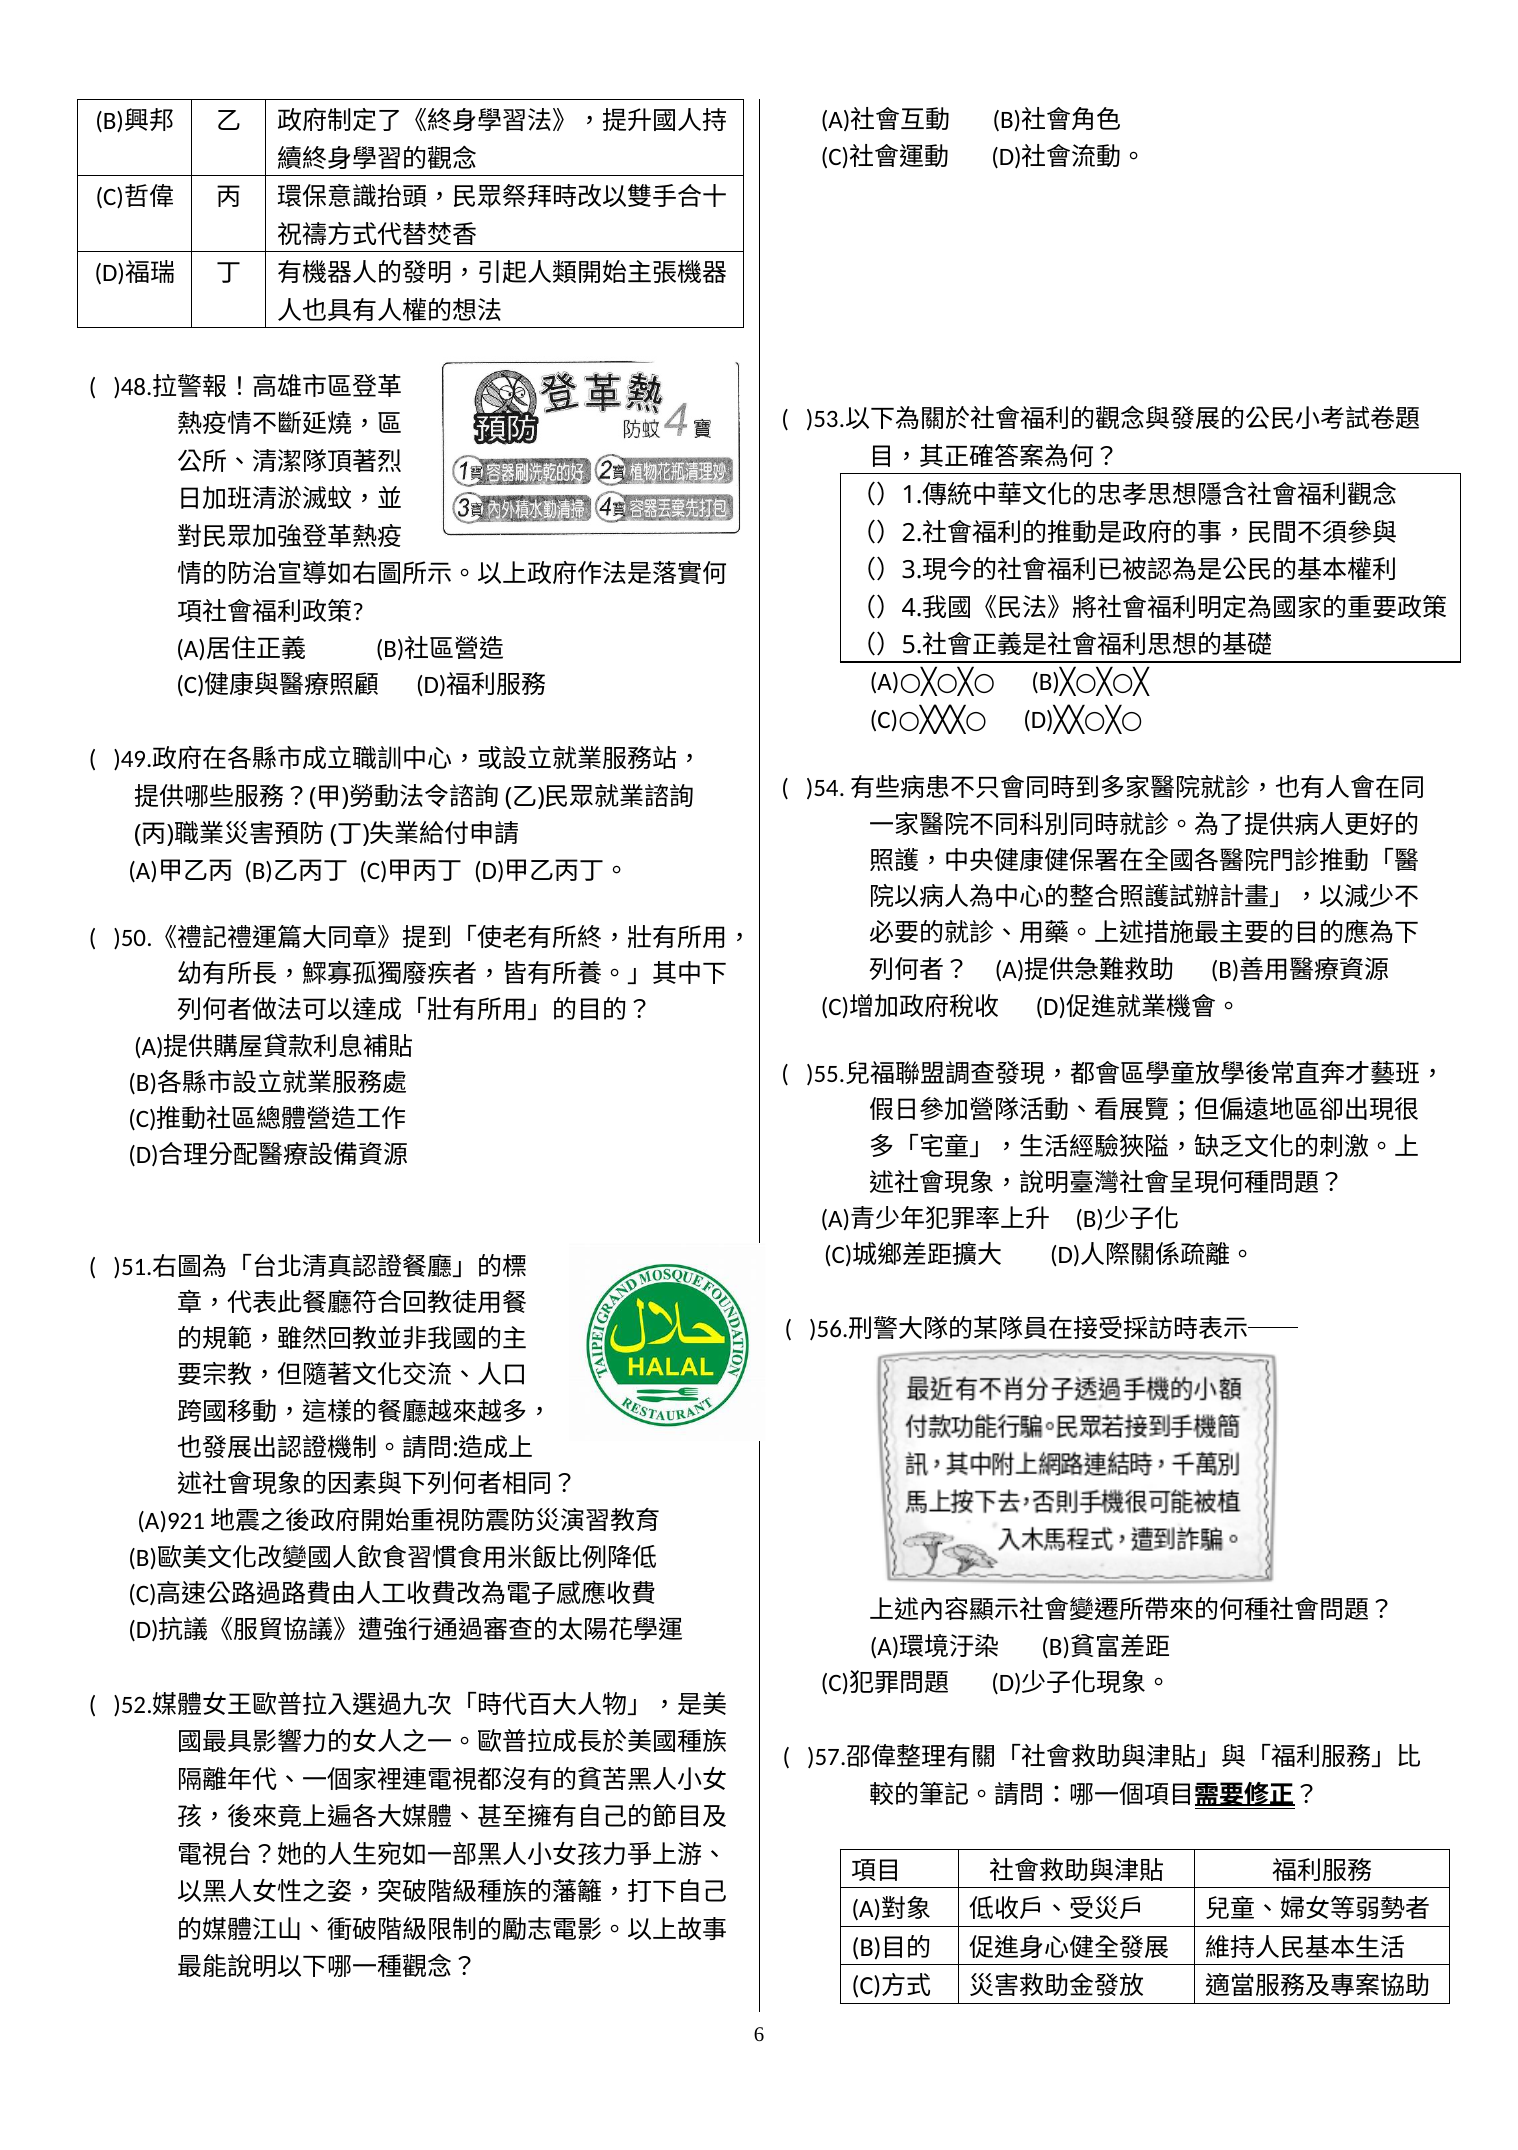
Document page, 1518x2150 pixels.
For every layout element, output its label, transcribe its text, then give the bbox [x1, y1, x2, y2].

table_header （）1.傳統中華文化的忠孝思想隱含社會福利觀念 （）2.社會福利的推動是政府的事，民間不須參與 （）3.現今的社會福利已被認為是公民的基本權利 （）4.我國《民法》將社會福利明定為國家的重要政策 （）5.社會正義是社會福利思想的基礎 [841, 474, 1460, 661]
table_cell 維持人民基本生活 [1195, 1927, 1449, 1964]
text (A)○╳○╳○ (B)╳○╳○╳ [869, 663, 1429, 700]
table_cell 低收戶、受災戶 [959, 1888, 1194, 1926]
text ( )49.政府在各縣市成立職訓中心，或設立就業服務站， [88, 738, 759, 776]
table_header 社會救助與津貼 [959, 1850, 1194, 1887]
text (B)各縣市設立就業服務處 [88, 1062, 737, 1099]
table_cell 乙 [192, 100, 265, 175]
table_cell (B)目的 [841, 1927, 958, 1964]
text (D)合理分配醫療設備資源 [88, 1135, 737, 1171]
text 提供哪些服務？(甲)勞動法令諮詢 (乙)民眾就業諮詢 [88, 776, 759, 813]
text (C)犯罪問題 (D)少子化現象。 [781, 1662, 1429, 1698]
text ( )52.媒體女王歐普拉入選過九次「時代百大人物」，是美國最具影響力的女人之一。歐普拉成長於美國種族隔離年代、一個家裡連電視都沒有的貧苦黑人小女孩，後來竟上遍各大媒體、甚至擁有自己的節目及電視台？她的人生宛如一部黑人小女孩力爭上游、以黑人女性之姿，突破階級種族的藩籬，打下自己的媒體江山、衝破階級限制的勵志電影。以上故事最能說明以下哪一種觀念？ [88, 1684, 737, 1984]
text ( )48.拉警報！高雄市區登革熱疫情不斷延燒，區公所、清潔隊頂著烈日加班清淤滅蚊，並對民眾加強登革熱疫情的防治宣導如右圖所示。以上政府作法是落實何項社會福利政策? [88, 366, 737, 628]
text ( )56.刑警大隊的某隊員在接受採訪時表示── 上述內容顯示社會變遷所帶來的何種社會問題？ (A)環境汙染 (B)貧富差距 [781, 1308, 1429, 1662]
text (C)健康與醫療照顧 (D)福利服務 [176, 664, 737, 701]
text (C)推動社區總體營造工作 [88, 1099, 737, 1135]
text ( )55.兒福聯盟調查發現，都會區學童放學後常直奔才藝班，假日參加營隊活動、看展覽；但偏遠地區卻出現很多「宅童」，生活經驗狹隘，缺乏文化的刺激。上述社會現象，說明臺灣社會呈現何種問題？ [781, 1053, 1429, 1198]
table_cell 促進身心健全發展 [959, 1927, 1194, 1964]
text ( )57.邵偉整理有關「社會救助與津貼」與「福利服務」比較的筆記。請問：哪一個項目需要修正？ [782, 1736, 1429, 1811]
picture [585, 1243, 769, 1443]
text (A)921地震之後政府開始重視防震防災演習教育 [103, 1500, 737, 1537]
table_header 福利服務 [1195, 1850, 1449, 1887]
picture [454, 356, 743, 540]
text (D)抗議《服貿協議》遭強行通過審查的太陽花學運 [88, 1610, 737, 1646]
text ( )54. 有些病患不只會同時到多家醫院就診，也有人會在同一家醫院不同科別同時就診。為了提供病人更好的照護，中央健康健保署在全國各醫院門診推動「醫院以病人為中心的整合照護試辦計畫」，以減少不必要的就診、用藥。上述措施最主要的目的應為下列何者？ (A)提供急難救助 (B)善用醫療資源 [781, 768, 1429, 985]
text (丙)職業災害預防 (丁)失業給付申請 [88, 813, 759, 851]
text (C)○╳╳╳○ (D)╳╳○╳○ [869, 700, 1429, 737]
text ( )53.以下為關於社會福利的觀念與發展的公民小考試卷題目，其正確答案為何？ [781, 398, 1429, 473]
table_cell (D)福瑞 [78, 252, 191, 327]
text (C)城鄉差距擴大 (D)人際關係疏離。 [781, 1235, 1429, 1271]
table_header 項目 [841, 1850, 958, 1887]
text (B)歐美文化改變國人飲食習慣食用米飯比例降低 [88, 1537, 737, 1574]
text (A)甲乙丙 (B)乙丙丁 (C)甲丙丁 (D)甲乙丙丁。 [88, 851, 737, 887]
table_cell (A)對象 [841, 1888, 958, 1926]
text (A)青少年犯罪率上升 (B)少子化 [781, 1198, 1429, 1235]
table_cell 有機器人的發明，引起人類開始主張機器人也具有人權的想法 [266, 252, 743, 327]
table_cell 丙 [192, 176, 265, 251]
text ( )50.《禮記禮運篇大同章》提到「使老有所終，壯有所用，幼有所長，鰥寡孤獨廢疾者，皆有所養。」其中下列何者做法可以達成「壯有所用」的目的？ [88, 917, 737, 1026]
table_cell 適當服務及專案協助 [1195, 1965, 1449, 2003]
table_cell (B)興邦 [78, 100, 191, 175]
text (A)居住正義 (B)社區營造 [176, 628, 737, 664]
table_cell 兒童、婦女等弱勢者 [1195, 1888, 1449, 1926]
table_cell 災害救助金發放 [959, 1965, 1194, 2003]
text (C)增加政府稅收 (D)促進就業機會。 [781, 985, 1429, 1023]
text ( )51.右圖為「台北清真認證餐廳」的標章，代表此餐廳符合回教徒用餐的規範，雖然回教並非我國的主要宗教，但隨著文化交流、人口跨國移動，這樣的餐廳越來越多，也發展出認證機制。請問:造成上述社會現象的因素與下列何者相同？ [88, 1246, 737, 1500]
table_cell 丁 [192, 252, 265, 327]
table_cell 政府制定了《終身學習法》，提升國人持續終身學習的觀念 [266, 100, 743, 175]
text (C)社會運動 (D)社會流動。 [781, 135, 1429, 173]
table_cell (C)哲偉 [78, 176, 191, 251]
text (A)提供購屋貸款利息補貼 [88, 1026, 737, 1062]
text (C)高速公路過路費由人工收費改為電子感應收費 [88, 1574, 737, 1610]
table_cell 環保意識抬頭，民眾祭拜時改以雙手合十祝禱方式代替焚香 [266, 176, 743, 251]
text (A)社會互動 (B)社會角色 [781, 99, 1429, 135]
table_cell (C)方式 [841, 1965, 958, 2003]
